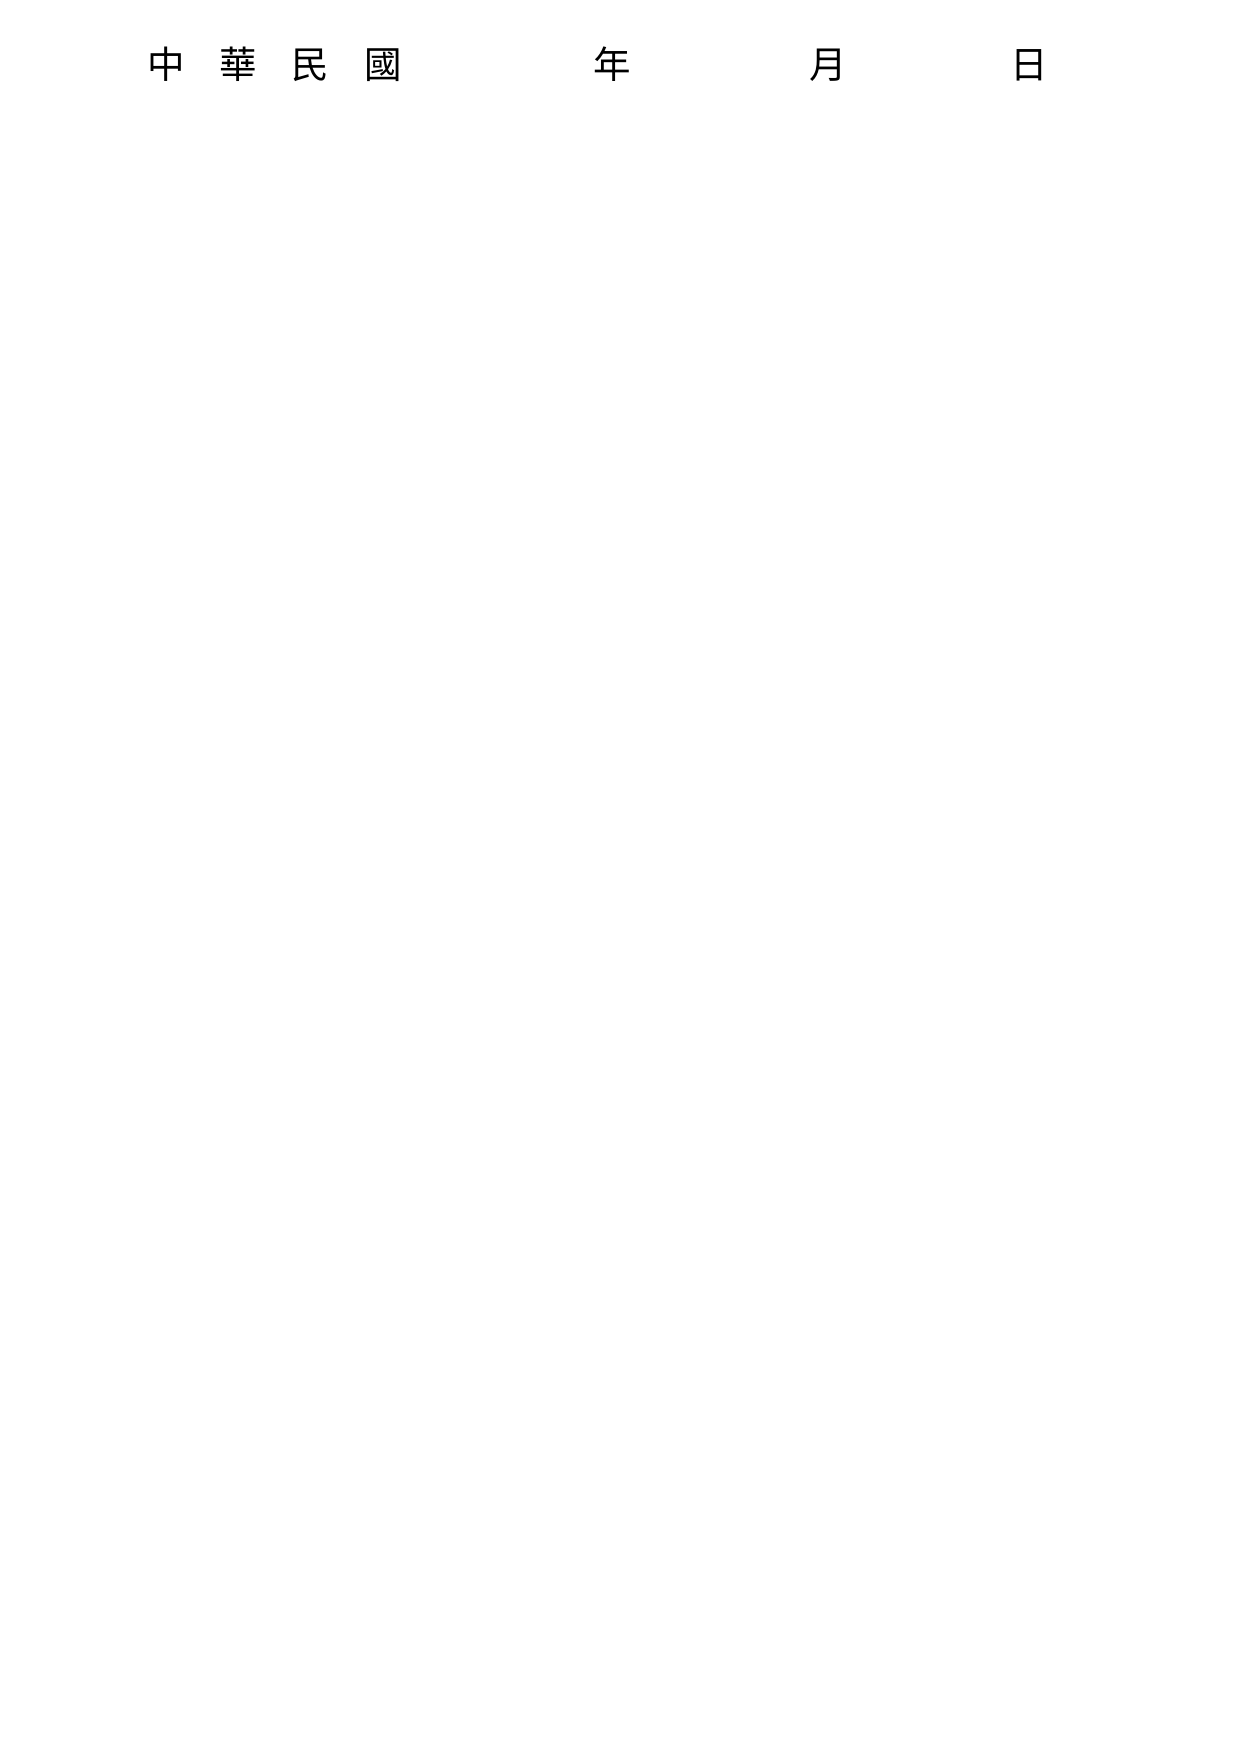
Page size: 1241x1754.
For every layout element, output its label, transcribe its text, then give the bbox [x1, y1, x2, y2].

text 中華民國 年 月 日 [148, 14, 1050, 110]
